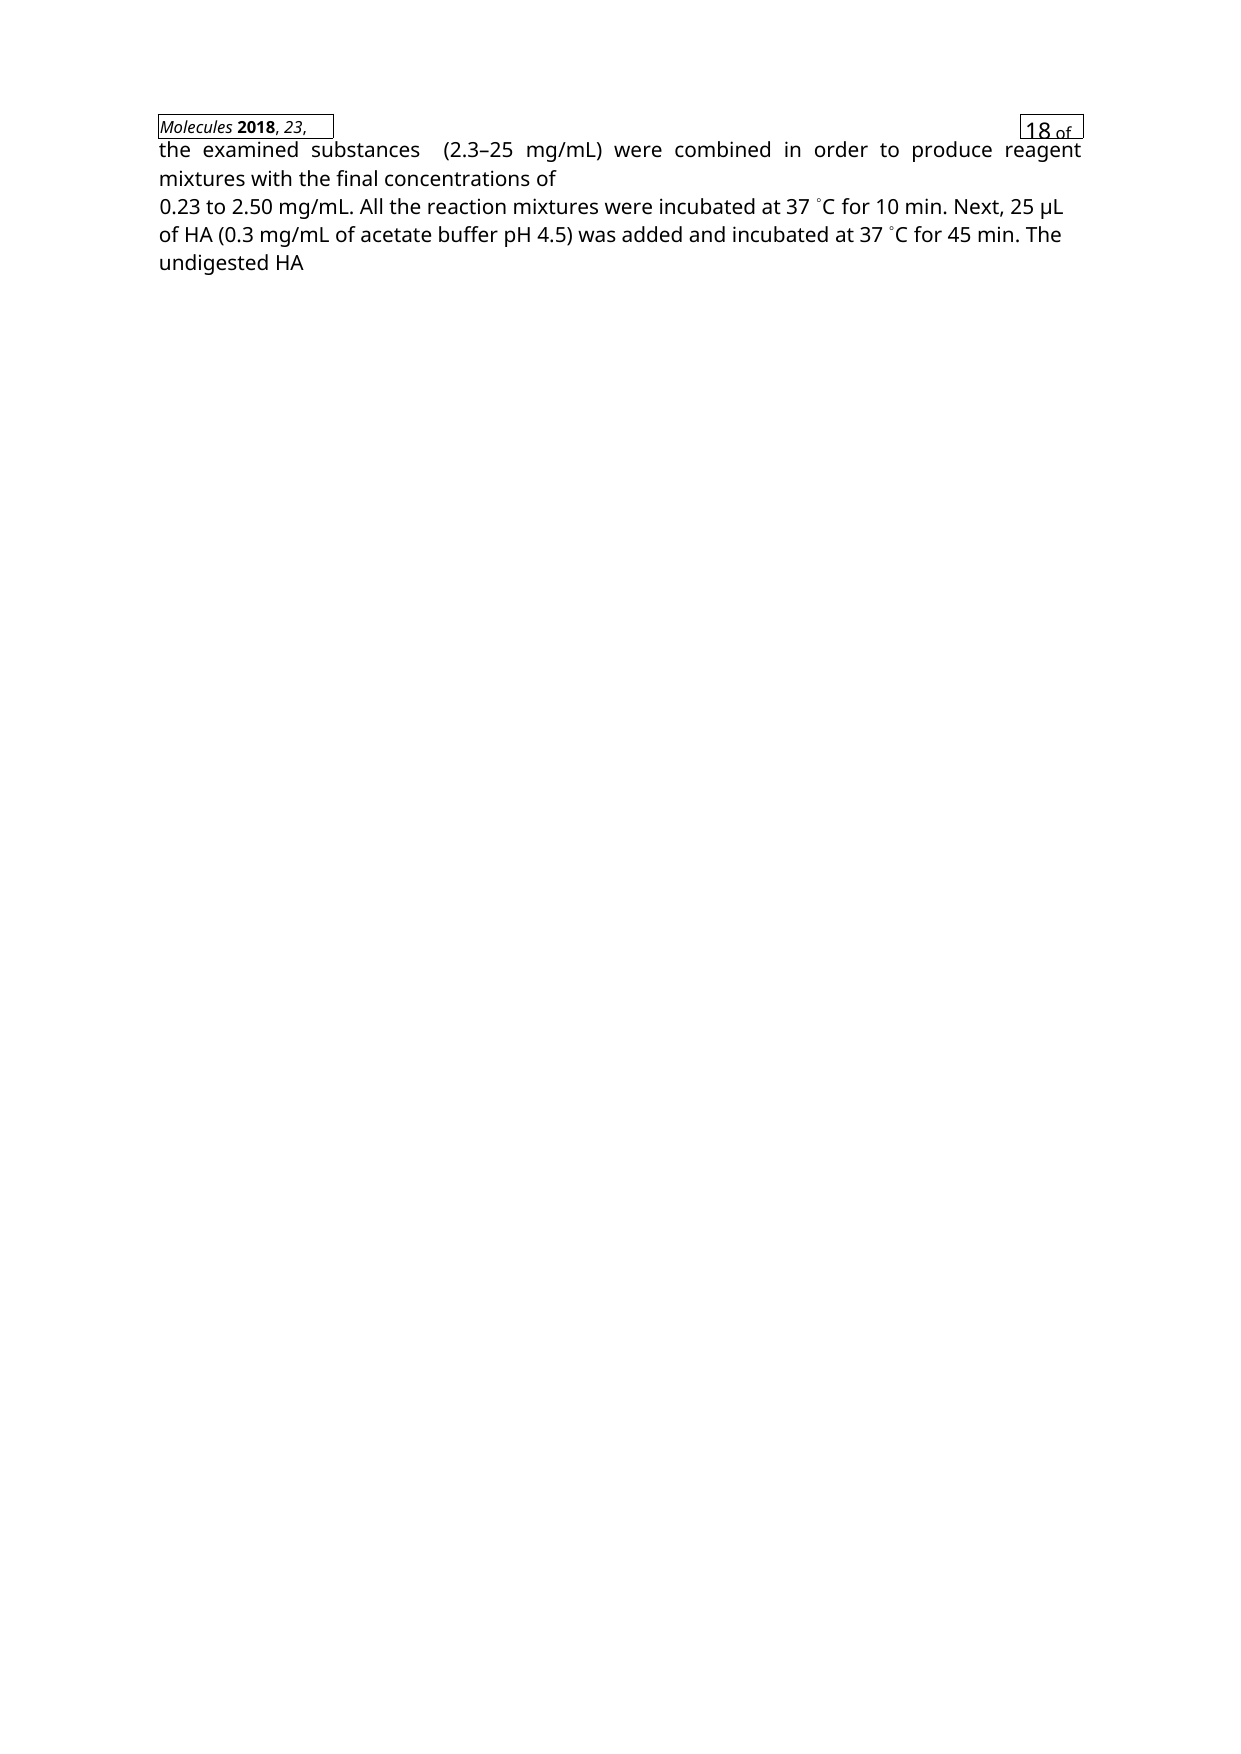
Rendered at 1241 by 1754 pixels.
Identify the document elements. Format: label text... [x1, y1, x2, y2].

text Inhibition of hyaluronidase (HA) by the GP extract was determined by a turbidimetric method described by Grabowska et al. [39] with minor modifications. Additionally, 25 µL of enzyme (30 U/mL of acetate buffer pH 7.0), 25 µL of acetate buffer (50 mM, pH 7.0, with 77 mM NaCl and 1 mg/mL of albumin), 15 µL of acetate buffer (pH 4.5), and 10 µL solutions of the examined substances (2.3–25 mg/mL) were combined in order to produce reagent mixtures with the final concentrations of [159, 135, 1082, 192]
text 0.23 to 2.50 mg/mL. All the reaction mixtures were incubated at 37 ◦C for 10 min. Next, 25 µL of HA (0.3 mg/mL of acetate buffer pH 4.5) was added and incubated at 37 ◦C for 45 min. The undigested HA [159, 192, 1083, 276]
